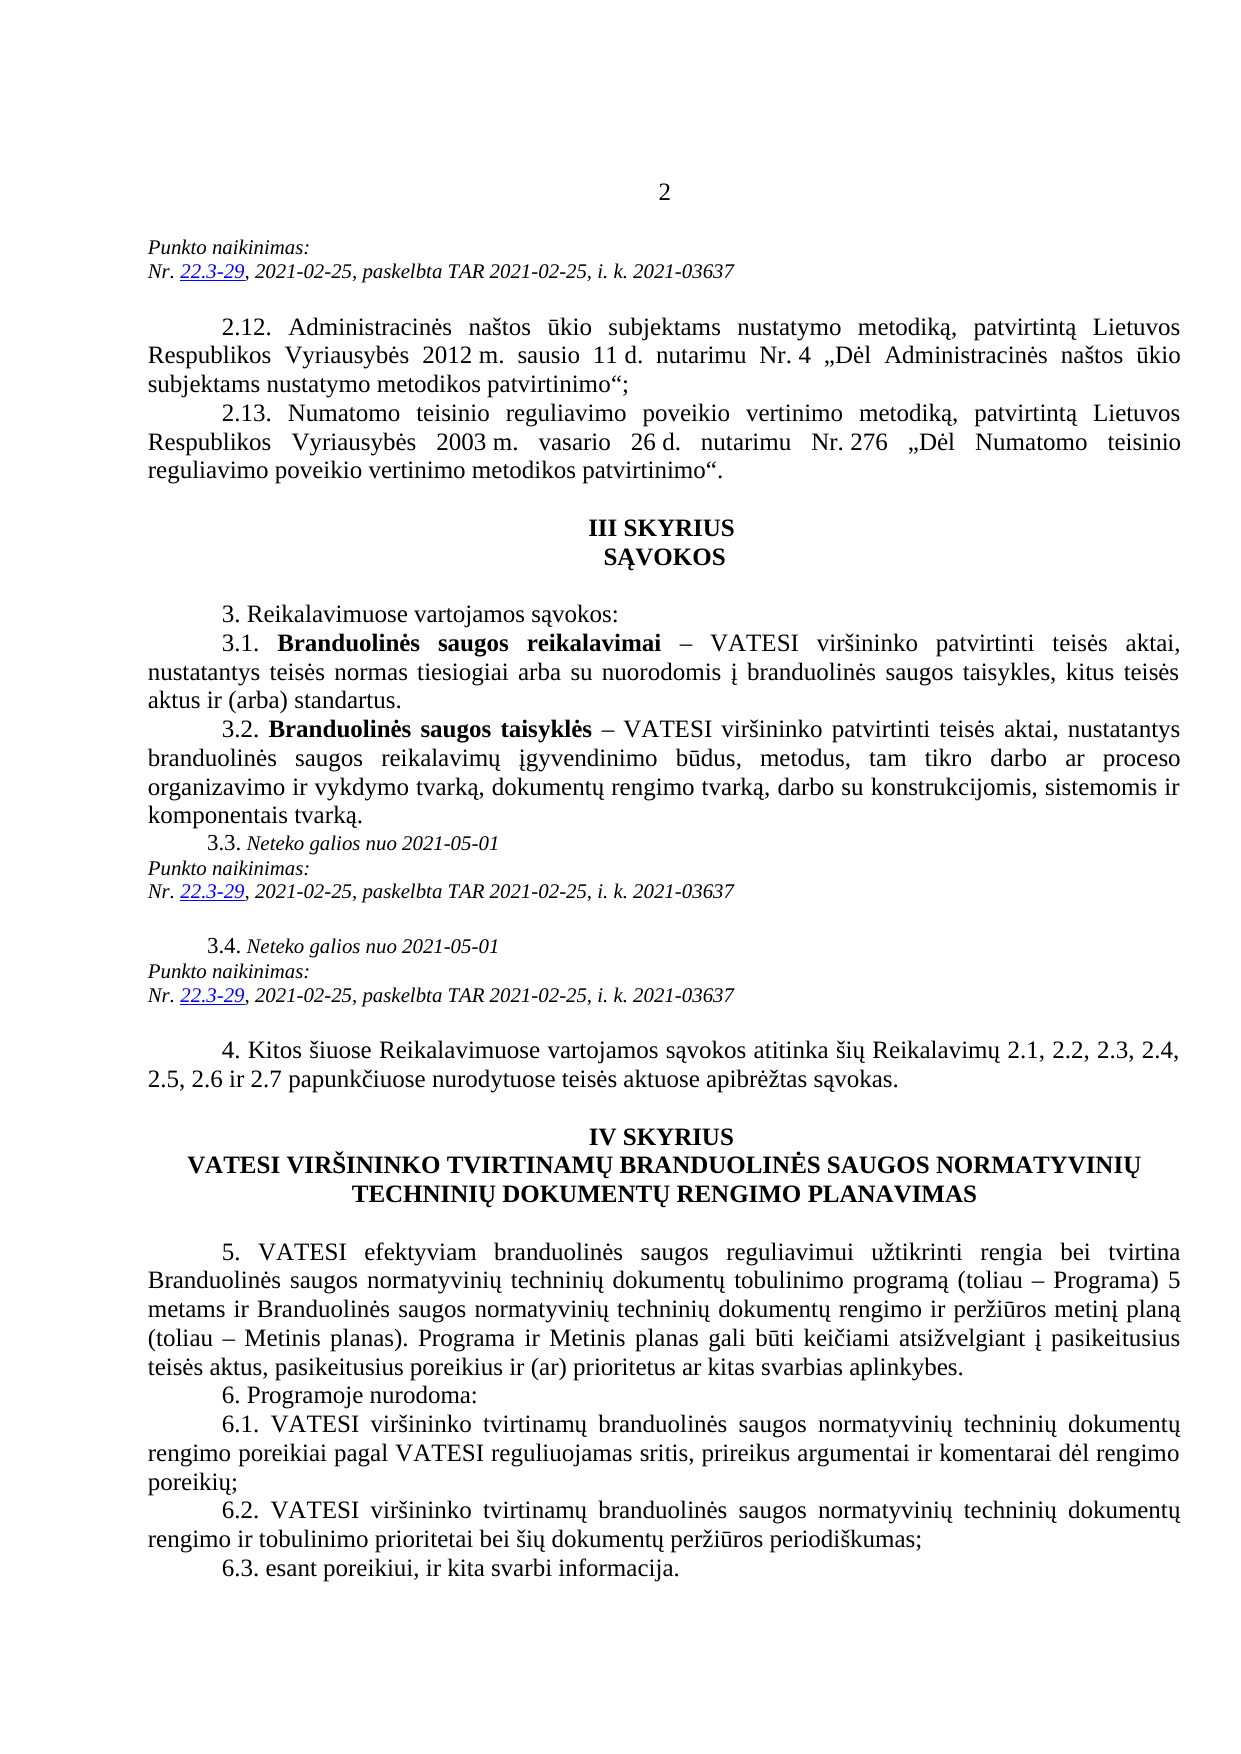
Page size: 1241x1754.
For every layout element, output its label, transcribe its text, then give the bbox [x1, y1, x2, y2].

text SĄVOKOS [148, 542, 1181, 570]
text 3.1. Branduolinės saugos reikalavimai – VATESI viršininko patvirtinti teisės aktai, nustatantys teisės normas tiesiogiai arba su nuorodomis į branduolinės saugos taisykles, kitus teisės aktus ir (arba) standartus. [148, 628, 1181, 714]
text 6. Programoje nurodoma: [148, 1381, 1181, 1409]
text 6.3. esant poreikiui, ir kita svarbi informacija. [148, 1553, 1181, 1582]
text 3.3. Neteko galios nuo 2021-05-01 [148, 829, 1181, 855]
text Punkto naikinimas: [148, 959, 1181, 983]
text III skyrius [148, 513, 1181, 542]
text Punkto naikinimas: [148, 235, 1181, 259]
text 6.2. VATESI viršininko tvirtinamų branduolinės saugos normatyvinių techninių dokumentų rengimo ir tobulinimo prioritetai bei šių dokumentų peržiūros periodiškumas; [148, 1496, 1181, 1553]
text 3.4. Neteko galios nuo 2021-05-01 [148, 932, 1181, 959]
text 6.1. VATESI viršininko tvirtinamų branduolinės saugos normatyvinių techninių dokumentų rengimo poreikiai pagal VATESI reguliuojamas sritis, prireikus argumentai ir komentarai dėl rengimo poreikių; [148, 1409, 1181, 1496]
text Nr. 22.3-29, 2021-02-25, paskelbta TAR 2021-02-25, i. k. 2021-03637 [148, 879, 1181, 903]
text 3. Reikalavimuose vartojamos sąvokos: [148, 599, 1181, 628]
text Nr. 22.3-29, 2021-02-25, paskelbta TAR 2021-02-25, i. k. 2021-03637 [148, 983, 1181, 1007]
text 5. VATESI efektyviam branduolinės saugos reguliavimui užtikrinti rengia bei tvirtina Branduolinės saugos normatyvinių techninių dokumentų tobulinimo programą (toliau – Programa) 5 metams ir Branduolinės saugos normatyvinių techninių dokumentų rengimo ir peržiūros metinį planą (toliau – Metinis planas). Programa ir Metinis planas gali būti keičiami atsižvelgiant į pasikeitusius teisės aktus, pasikeitusius poreikius ir (ar) prioritetus ar kitas svarbias aplinkybes. [148, 1237, 1181, 1381]
text VATESI VIRŠININKO TVIRTINAMŲ BRANDUOLINĖS SAUGOS NORMATYVINIŲ TECHNINIŲ DOKUMENTŲ RENGIMO PLANAVIMAS [148, 1151, 1181, 1208]
text 2.12. Administracinės naštos ūkio subjektams nustatymo metodiką, patvirtintą Lietuvos Respublikos Vyriausybės 2012 m. sausio 11 d. nutarimu Nr. 4 „Dėl Administracinės naštos ūkio subjektams nustatymo metodikos patvirtinimo“; [148, 312, 1181, 398]
text 4. Kitos šiuose Reikalavimuose vartojamos sąvokos atitinka šių Reikalavimų 2.1, 2.2, 2.3, 2.4, 2.5, 2.6 ir 2.7 papunkčiuose nurodytuose teisės aktuose apibrėžtas sąvokas. [148, 1036, 1181, 1093]
text IV skyrius [148, 1122, 1181, 1151]
text 3.2. Branduolinės saugos taisyklės – VATESI viršininko patvirtinti teisės aktai, nustatantys branduolinės saugos reikalavimų įgyvendinimo būdus, metodus, tam tikro darbo ar proceso organizavimo ir vykdymo tvarką, dokumentų rengimo tvarką, darbo su konstrukcijomis, sistemomis ir komponentais tvarką. [148, 714, 1181, 829]
text 2.13. Numatomo teisinio reguliavimo poveikio vertinimo metodiką, patvirtintą Lietuvos Respublikos Vyriausybės 2003 m. vasario 26 d. nutarimu Nr. 276 „Dėl Numatomo teisinio reguliavimo poveikio vertinimo metodikos patvirtinimo“. [148, 398, 1181, 484]
text Nr. 22.3-29, 2021-02-25, paskelbta TAR 2021-02-25, i. k. 2021-03637 [148, 259, 1181, 283]
text Punkto naikinimas: [148, 855, 1181, 879]
